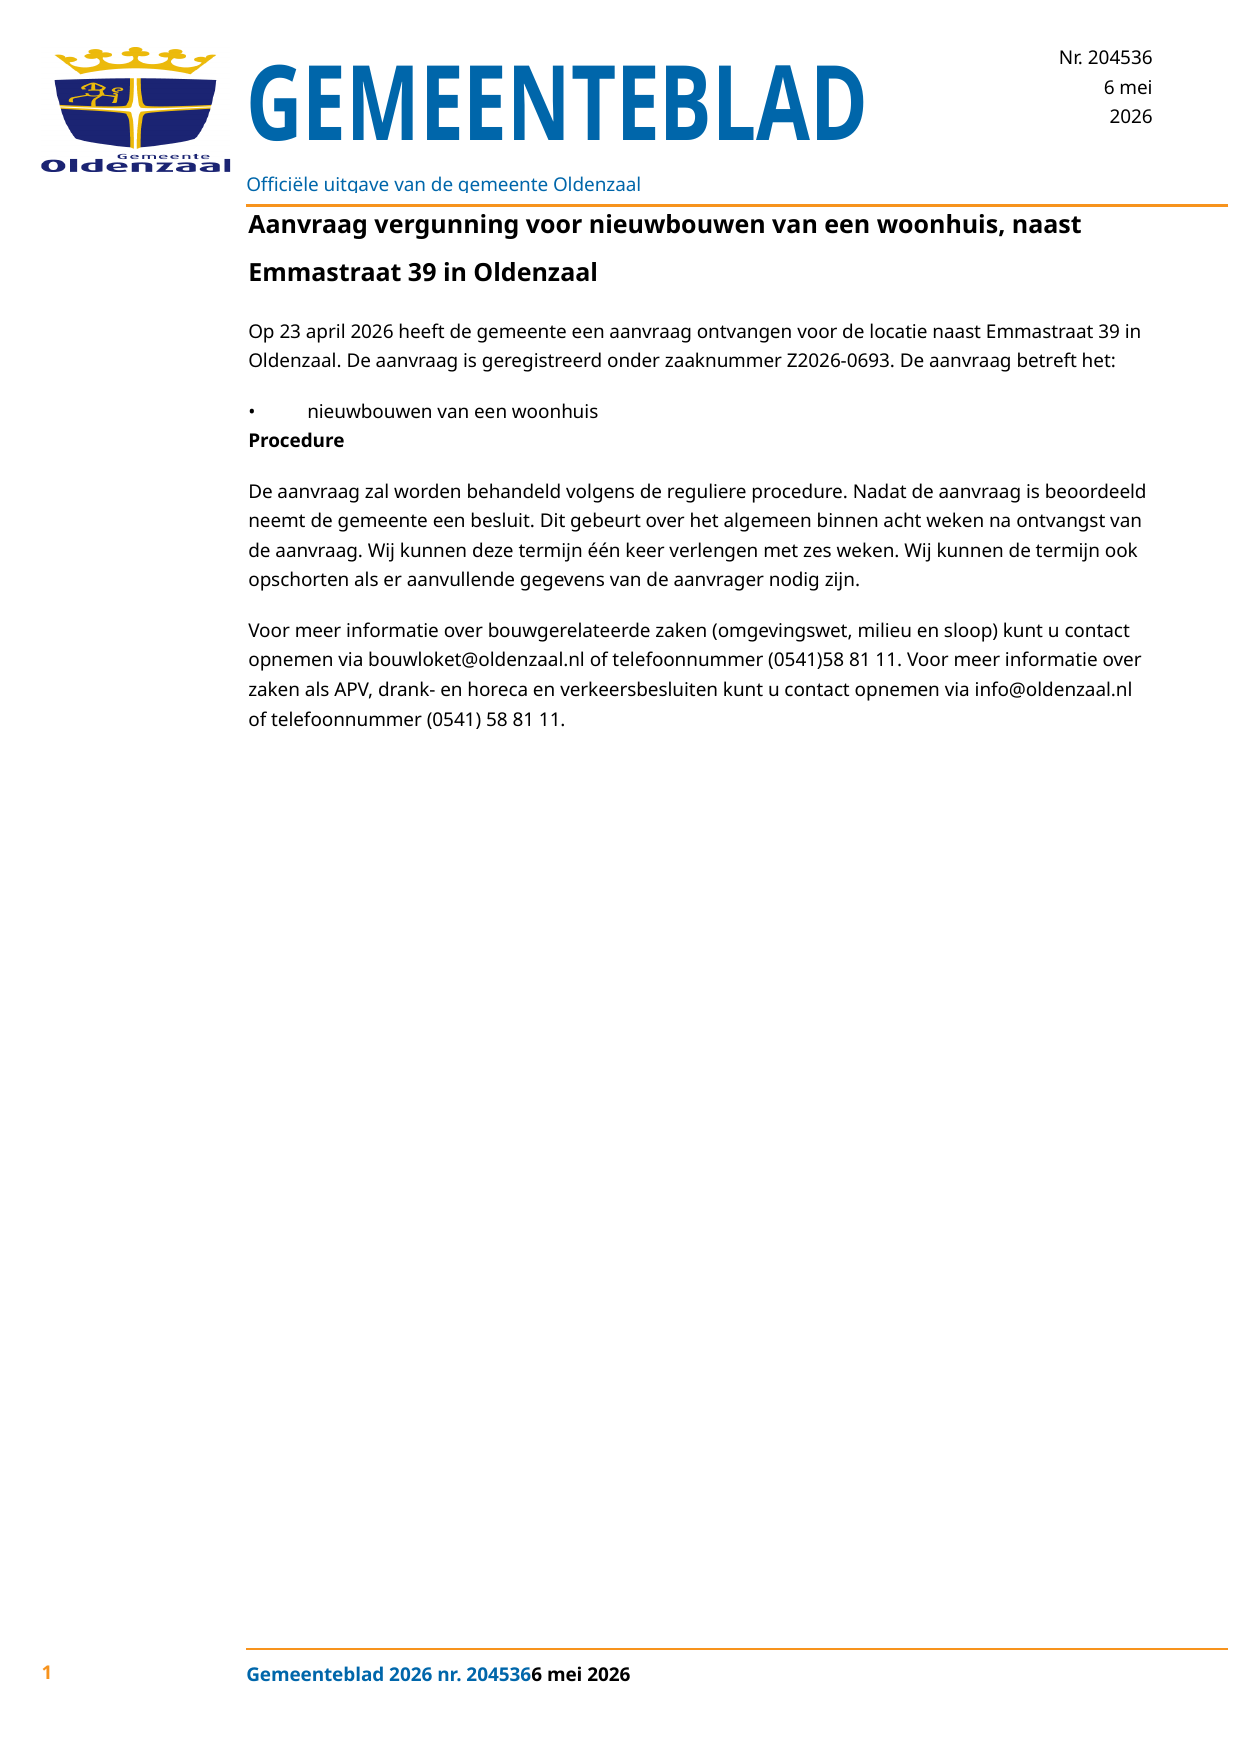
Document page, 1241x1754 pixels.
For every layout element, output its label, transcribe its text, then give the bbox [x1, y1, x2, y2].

text Aanvraag vergunning voor nieuwbouwen van een woonhuis, naast Emmastraat 39 in Oldenzaal [248, 207, 1152, 288]
list nieuwbouwen van een woonhuis [248, 398, 1152, 424]
text Op 23 april 2026 heeft de gemeente een aanvraag ontvangen voor de locatie naast Emmastraat 39 in Oldenzaal. De aanvraag is geregistreerd onder zaaknummer Z2026-0693. De aanvraag betreft het: [248, 318, 1152, 373]
picture [41, 47, 231, 172]
text Voor meer informatie over bouwgerelateerde zaken (omgevingswet, milieu en sloop) kunt u contact opnemen via bouwloket@oldenzaal.nl of telefoonnummer (0541)58 81 11. Voor meer informatie over zaken als APV, drank- en horeca en verkeersbesluiten kunt u contact opnemen via info@oldenzaal.nl of telefoonnummer (0541) 58 81 11. [248, 617, 1152, 732]
text Procedure [248, 427, 1152, 453]
text De aanvraag zal worden behandeld volgens de reguliere procedure. Nadat de aanvraag is beoordeeld neemt de gemeente een besluit. Dit gebeurt over het algemeen binnen acht weken na ontvangst van de aanvraag. Wij kunnen deze termijn één keer verlengen met zes weken. Wij kunnen de termijn ook opschorten als er aanvullende gegevens van de aanvrager nodig zijn. [248, 478, 1152, 592]
